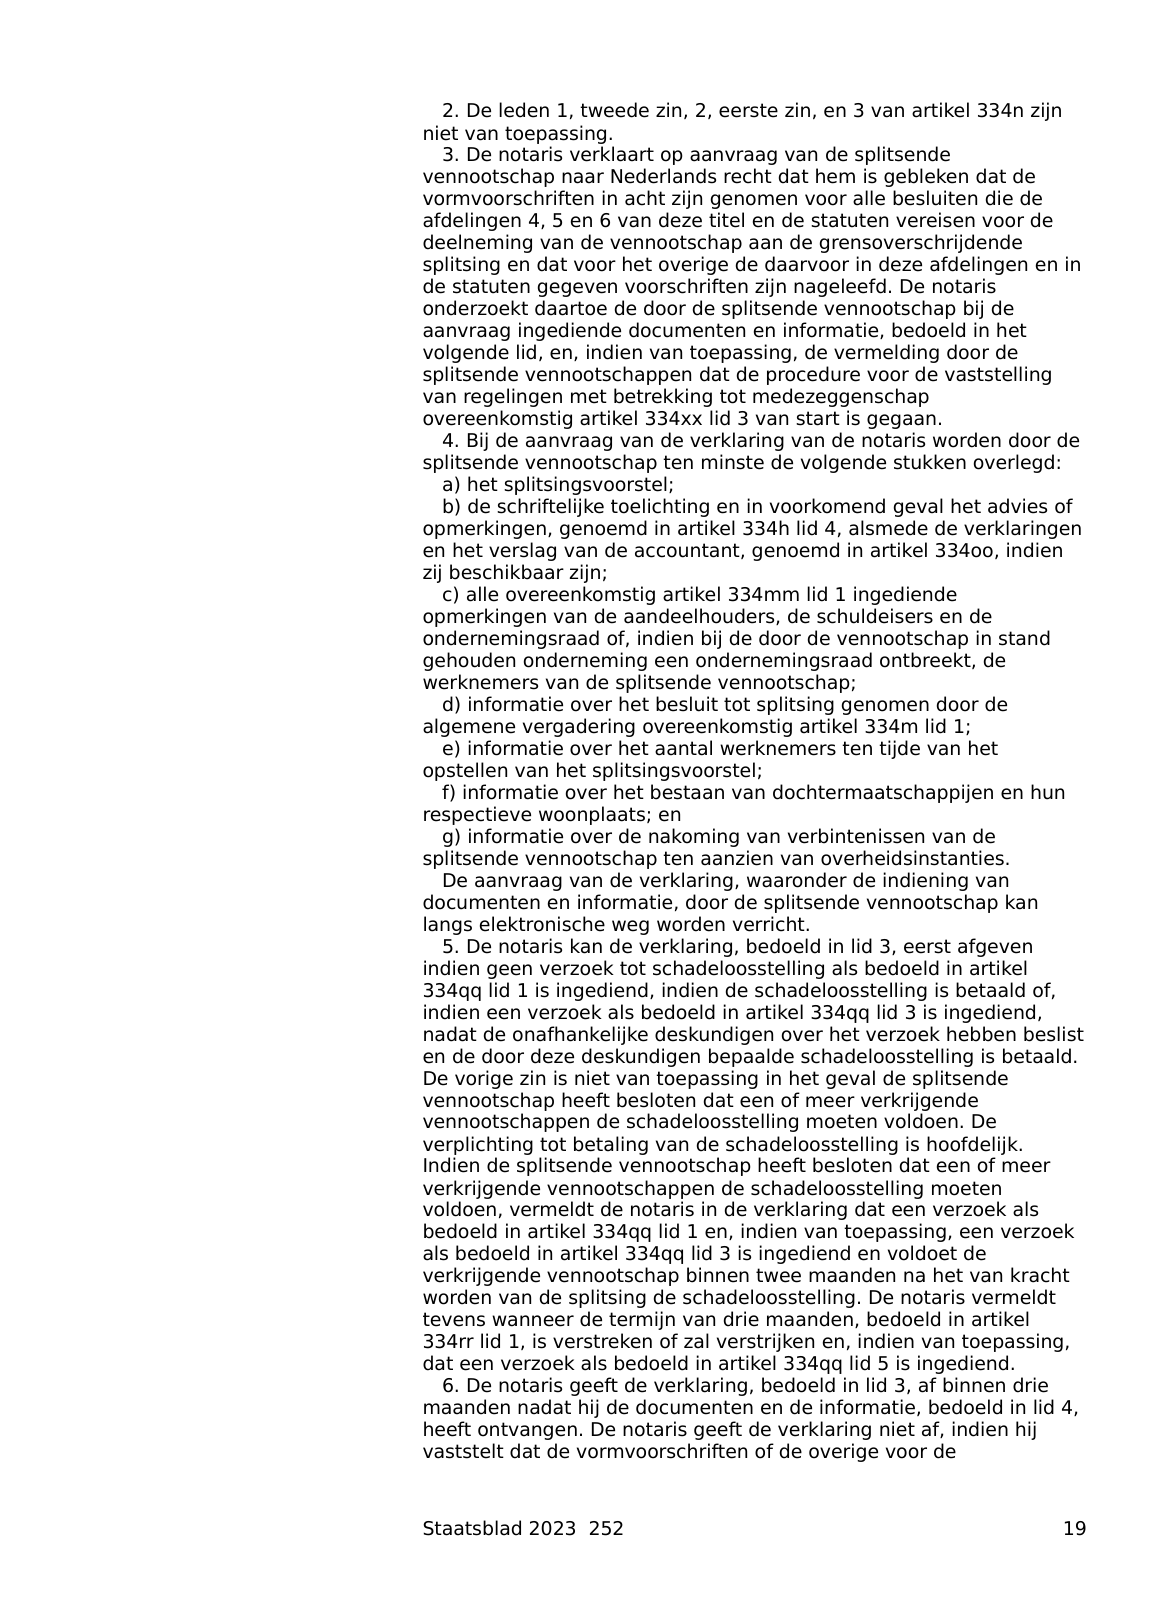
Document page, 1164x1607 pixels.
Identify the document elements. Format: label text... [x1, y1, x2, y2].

text f) informatie over het bestaan van dochtermaatschappijen en hun respectieve woonplaats; en [422, 782, 1087, 826]
text 6. De notaris geeft de verklaring, bedoeld in lid 3, af binnen drie maanden nadat hij de documenten en de informatie, bedoeld in lid 4, heeft ontvangen. De notaris geeft de verklaring niet af, indien hij vaststelt dat de vormvoorschriften of de overige voor de [422, 1375, 1087, 1463]
text d) informatie over het besluit tot splitsing genomen door de algemene vergadering overeenkomstig artikel 334m lid 1; [422, 694, 1087, 738]
text a) het splitsingsvoorstel; [422, 474, 1087, 496]
text 5. De notaris kan de verklaring, bedoeld in lid 3, eerst afgeven indien geen verzoek tot schadeloosstelling als bedoeld in artikel 334qq lid 1 is ingediend, indien de schadeloosstelling is betaald of, indien een verzoek als bedoeld in artikel 334qq lid 3 is ingediend, nadat de onafhankelijke deskundigen over het verzoek hebben beslist en de door deze deskundigen bepaalde schadeloosstelling is betaald. De vorige zin is niet van toepassing in het geval de splitsende vennootschap heeft besloten dat een of meer verkrijgende vennootschappen de schadeloosstelling moeten voldoen. De verplichting tot betaling van de schadeloosstelling is hoofdelijk. Indien de splitsende vennootschap heeft besloten dat een of meer verkrijgende vennootschappen de schadeloosstelling moeten voldoen, vermeldt de notaris in de verklaring dat een verzoek als bedoeld in artikel 334qq lid 1 en, indien van toepassing, een verzoek als bedoeld in artikel 334qq lid 3 is ingediend en voldoet de verkrijgende vennootschap binnen twee maanden na het van kracht worden van de splitsing de schadeloosstelling. De notaris vermeldt tevens wanneer de termijn van drie maanden, bedoeld in artikel 334rr lid 1, is verstreken of zal verstrijken en, indien van toepassing, dat een verzoek als bedoeld in artikel 334qq lid 5 is ingediend. [422, 936, 1087, 1375]
text g) informatie over de nakoming van verbintenissen van de splitsende vennootschap ten aanzien van overheidsinstanties. [422, 826, 1087, 870]
text e) informatie over het aantal werknemers ten tijde van het opstellen van het splitsingsvoorstel; [422, 738, 1087, 782]
text 3. De notaris verklaart op aanvraag van de splitsende vennootschap naar Nederlands recht dat hem is gebleken dat de vormvoorschriften in acht zijn genomen voor alle besluiten die de afdelingen 4, 5 en 6 van deze titel en de statuten vereisen voor de deelneming van de vennootschap aan de grensoverschrijdende splitsing en dat voor het overige de daarvoor in deze afdelingen en in de statuten gegeven voorschriften zijn nageleefd. De notaris onderzoekt daartoe de door de splitsende vennootschap bij de aanvraag ingediende documenten en informatie, bedoeld in het volgende lid, en, indien van toepassing, de vermelding door de splitsende vennootschappen dat de procedure voor de vaststelling van regelingen met betrekking tot medezeggenschap overeenkomstig artikel 334xx lid 3 van start is gegaan. [422, 144, 1087, 430]
text c) alle overeenkomstig artikel 334mm lid 1 ingediende opmerkingen van de aandeelhouders, de schuldeisers en de ondernemingsraad of, indien bij de door de vennootschap in stand gehouden onderneming een ondernemingsraad ontbreekt, de werknemers van de splitsende vennootschap; [422, 584, 1087, 694]
text 4. Bij de aanvraag van de verklaring van de notaris worden door de splitsende vennootschap ten minste de volgende stukken overlegd: [422, 430, 1087, 474]
text 2. De leden 1, tweede zin, 2, eerste zin, en 3 van artikel 334n zijn niet van toepassing. [422, 100, 1087, 144]
text b) de schriftelijke toelichting en in voorkomend geval het advies of opmerkingen, genoemd in artikel 334h lid 4, alsmede de verklaringen en het verslag van de accountant, genoemd in artikel 334oo, indien zij beschikbaar zijn; [422, 496, 1087, 584]
text De aanvraag van de verklaring, waaronder de indiening van documenten en informatie, door de splitsende vennootschap kan langs elektronische weg worden verricht. [422, 870, 1087, 936]
